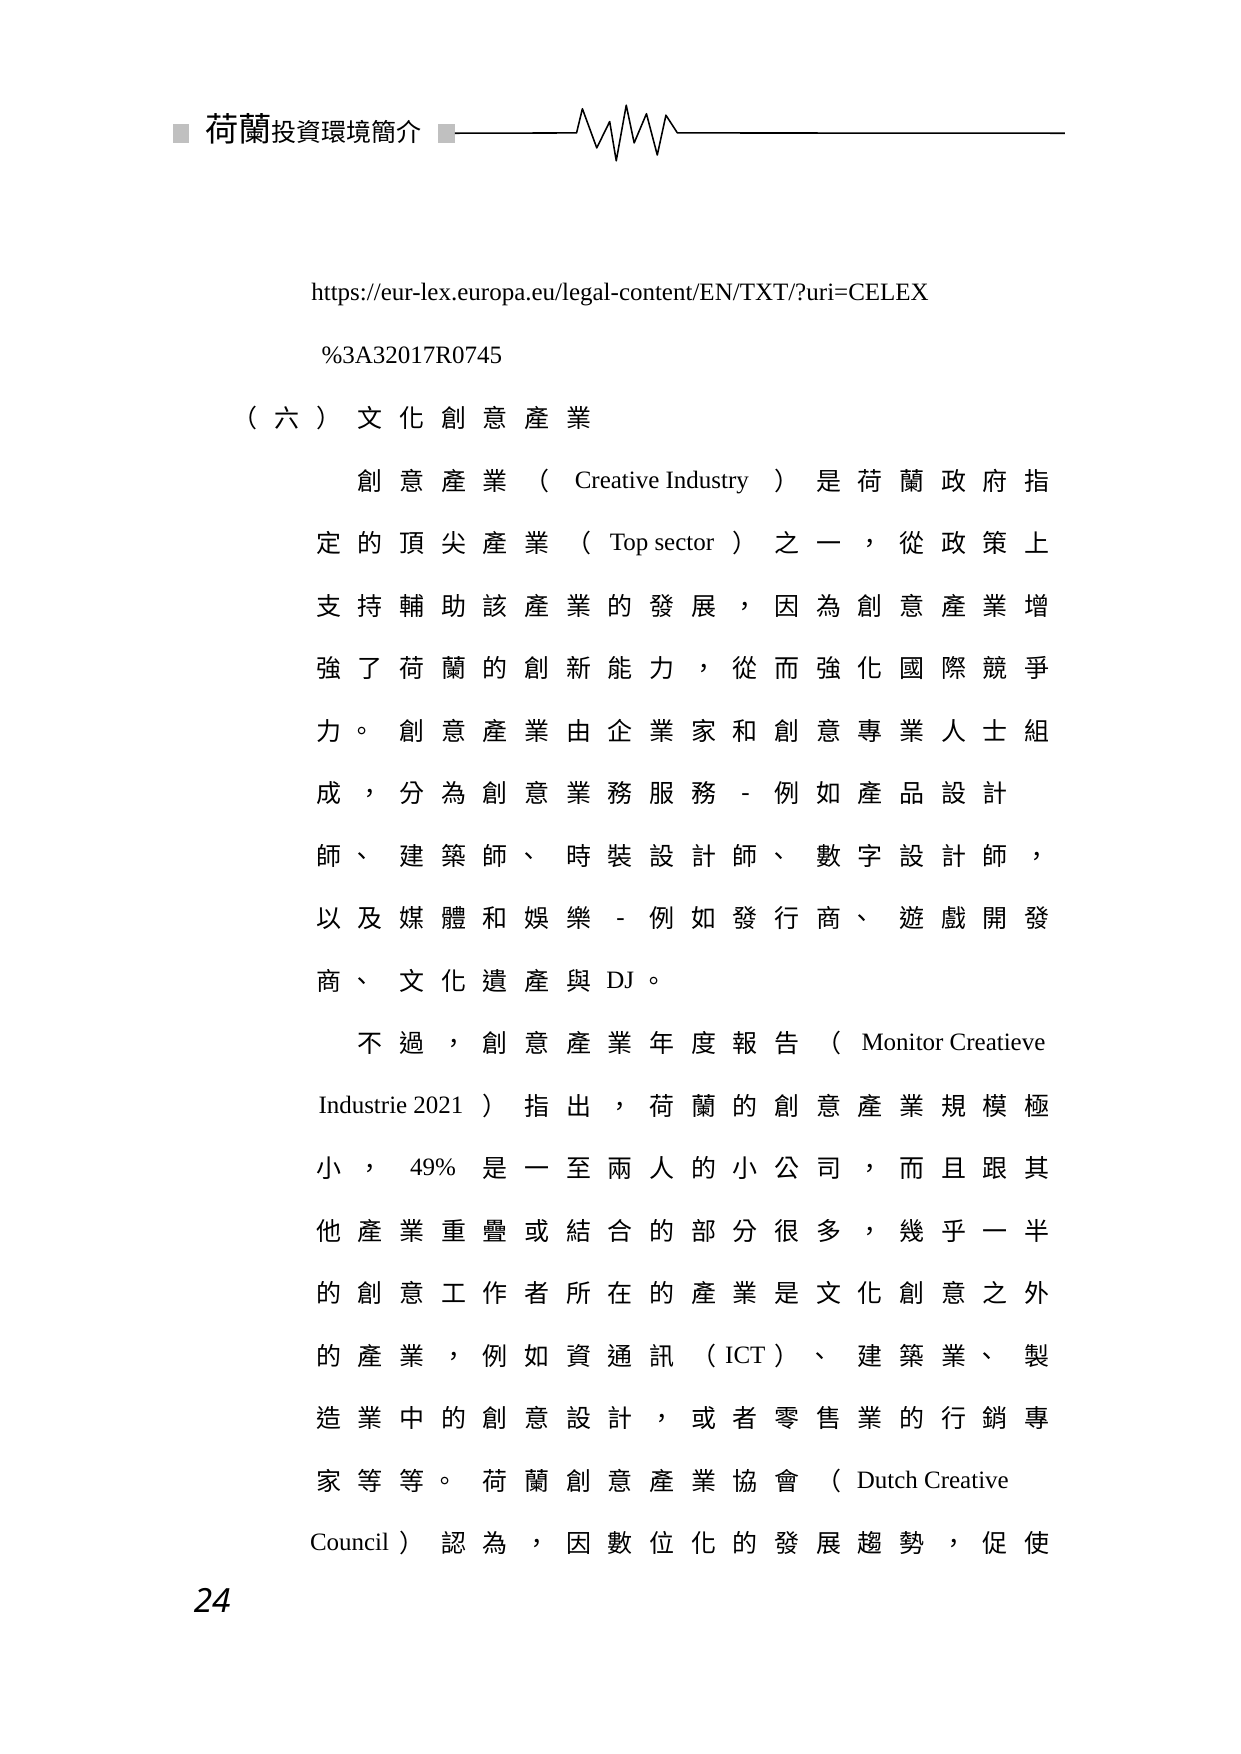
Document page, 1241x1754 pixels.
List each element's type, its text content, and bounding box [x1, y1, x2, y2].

text （六）文化創意產業 [207, 375, 1058, 438]
text 不過，創意產業年度報告（Monitor Creatieve Industrie 2021）指出，荷蘭的創意產業規模極小，49%是一至兩人的小公司，而且跟其他產業重疊或結合的部分很多，幾乎一半的創意工作者所在的產業是文化創意之外的產業，例如資通訊（ICT）、建築業、製造業中的創意設計，或者零售業的行銷專家等等。荷蘭創意產業協會（Dutch Creative Council）認為，因數位化的發展趨勢，促使 [281, 1000, 1058, 1563]
text 創意產業（Creative Industry）是荷蘭政府指定的頂尖產業（Top sector）之一，從政策上支持輔助該產業的發展，因為創意產業增強了荷蘭的創新能力，從而強化國際競爭力。創意產業由企業家和創意專業人士組成，分為創意業務服務-例如產品設計師、建築師、時裝設計師、數字設計師，以及媒體和娛樂-例如發行商、遊戲開發商、文化遺產與DJ。 [281, 438, 1058, 1000]
text https://eur-lex.europa.eu/legal-content/EN/TXT/?uri=CELEX%3A32017R0745 [281, 250, 1058, 375]
